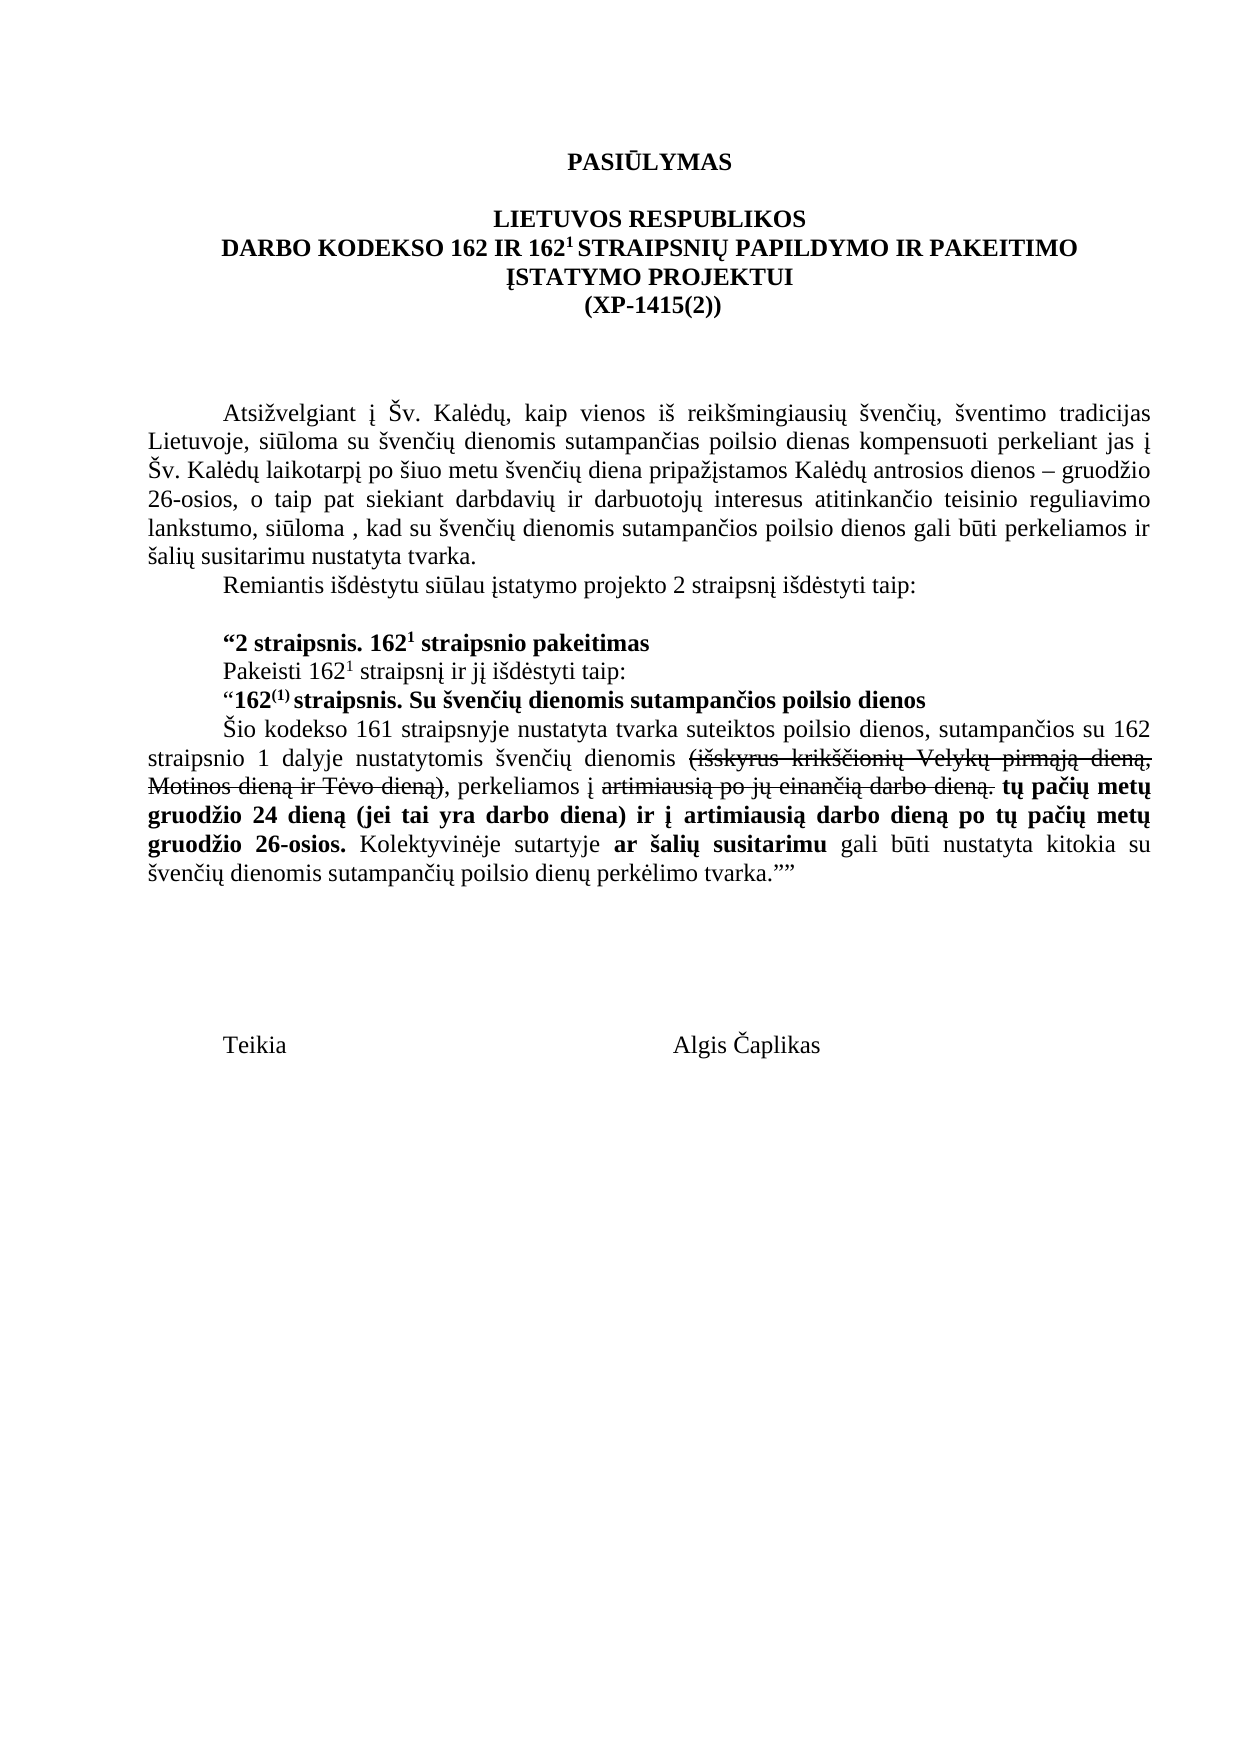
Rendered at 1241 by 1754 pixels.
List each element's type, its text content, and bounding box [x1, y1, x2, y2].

text LIETUVOS RESPUBLIKOS [148, 204, 1152, 233]
text (XP-1415(2)) [148, 291, 1152, 319]
text Remiantis išdėstytu siūlau įstatymo projekto 2 straipsnį išdėstyti taip: [148, 570, 1152, 599]
text ĮSTATYMO PROJEKTUI [148, 262, 1152, 291]
text PASIŪLYMAS [148, 147, 1152, 176]
text DARBO KODEKSO 162 IR 1621 STRAIPSNIŲ PAPILDYMO IR PAKEITIMO [148, 233, 1152, 262]
text Atsižvelgiant į Šv. Kalėdų, kaip vienos iš reikšmingiausių švenčių, šventimo tradicijas Lietuvoje, siūloma su švenčių dienomis sutampančias poilsio dienas kompensuoti perkeliant jas į Šv. Kalėdų laikotarpį po šiuo metu švenčių diena pripažįstamos Kalėdų antrosios dienos – gruodžio 26-osios, o taip pat siekiant darbdavių ir darbuotojų interesus atitinkančio teisinio reguliavimo lankstumo, siūloma , kad su švenčių dienomis sutampančios poilsio dienos gali būti perkeliamos ir šalių susitarimu nustatyta tvarka. [148, 398, 1152, 570]
text Šio kodekso 161 straipsnyje nustatyta tvarka suteiktos poilsio dienos, sutampančios su 162 straipsnio 1 dalyje nustatytomis švenčių dienomis (išskyrus krikščionių Velykų pirmąją dieną, Motinos dieną ir Tėvo dieną), perkeliamos į artimiausią po jų einančią darbo dieną. tų pačių metų gruodžio 24 dieną (jei tai yra darbo diena) ir į artimiausią darbo dieną po tų pačių metų gruodžio 26-osios. Kolektyvinėje sutartyje ar šalių susitarimu gali būti nustatyta kitokia su švenčių dienomis sutampančių poilsio dienų perkėlimo tvarka.”” [148, 714, 1152, 886]
text “162(1) straipsnis. Su švenčių dienomis sutampančios poilsio dienos [148, 685, 1152, 714]
text Pakeisti 1621 straipsnį ir jį išdėstyti taip: [148, 656, 1152, 685]
text “2 straipsnis. 1621 straipsnio pakeitimas [148, 628, 1152, 656]
text Teikia Algis Čaplikas [148, 1030, 1152, 1059]
